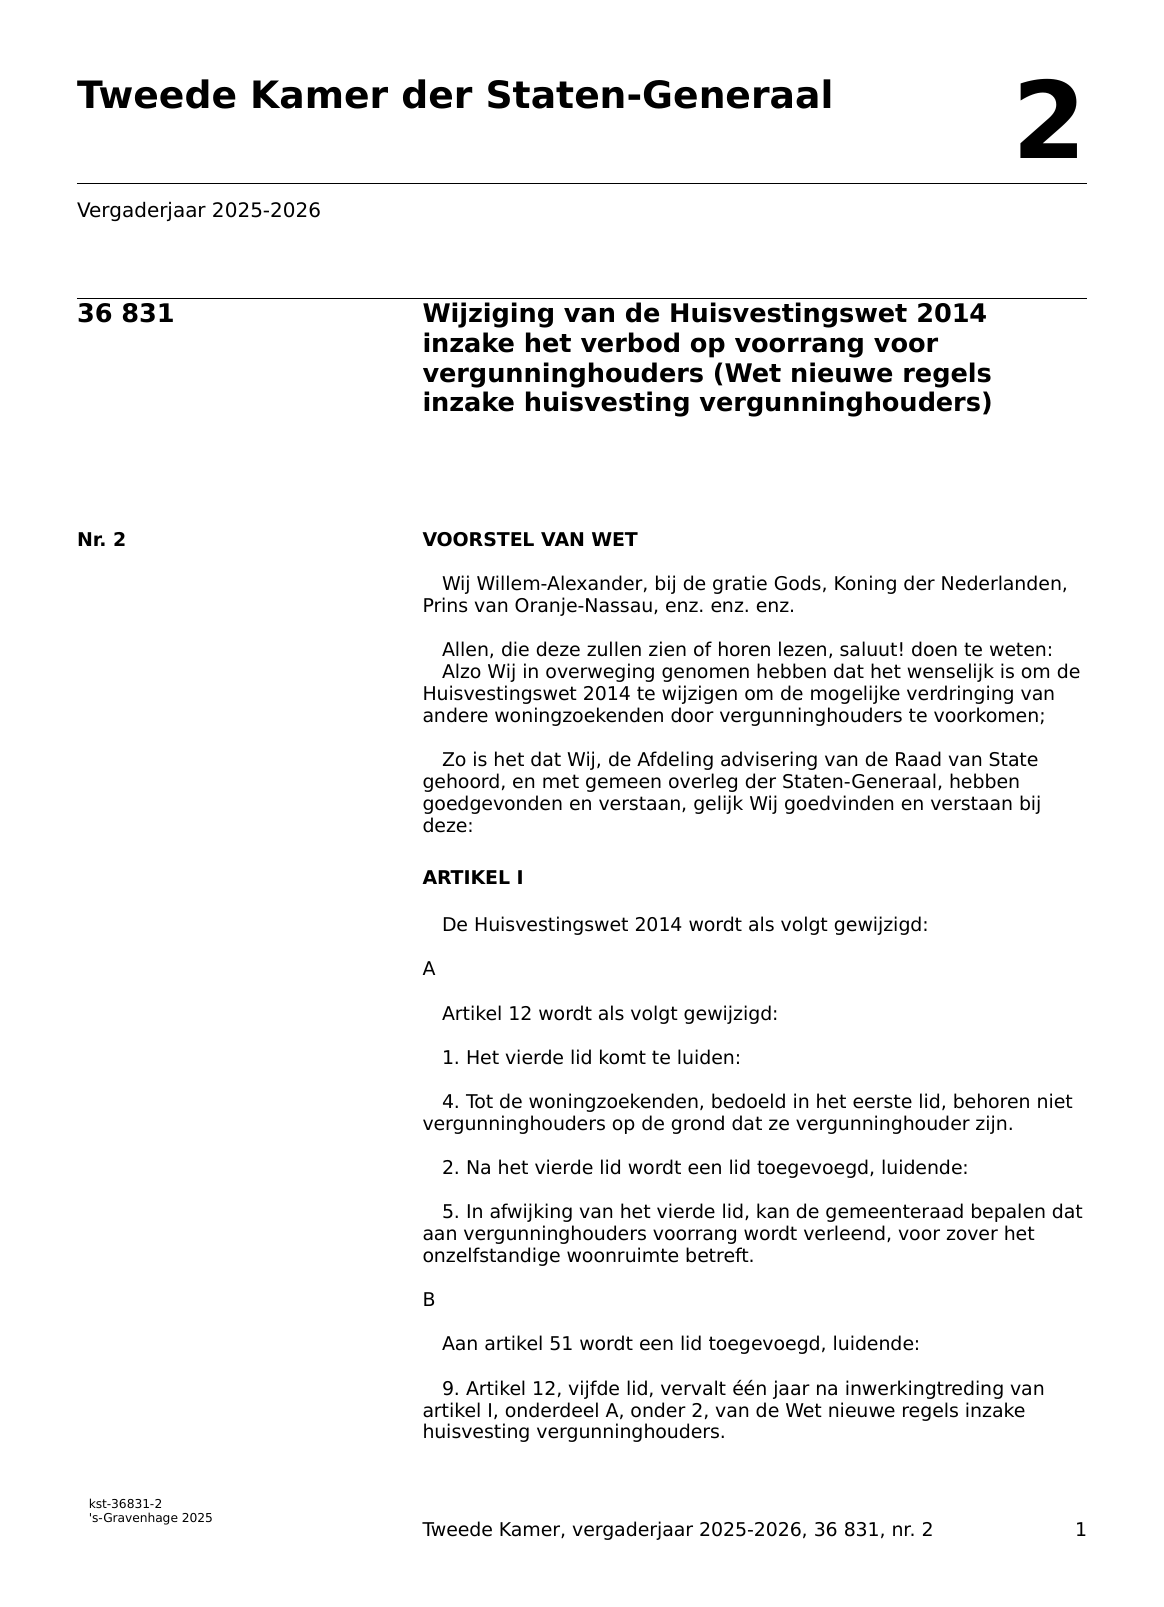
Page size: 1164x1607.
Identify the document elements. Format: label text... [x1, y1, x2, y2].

text A [422, 958, 1087, 980]
text Allen, die deze zullen zien of horen lezen, saluut! doen te weten: [422, 639, 1087, 661]
text De Huisvestingswet 2014 wordt als volgt gewijzigd: [422, 914, 1087, 936]
text 5. In afwijking van het vierde lid, kan de gemeenteraad bepalen dat aan vergunninghouders voorrang wordt verleend, voor zover het onzelfstandige woonruimte betreft. [422, 1201, 1087, 1267]
text 9. Artikel 12, vijfde lid, vervalt één jaar na inwerkingtreding van artikel I, onderdeel A, onder 2, van de Wet nieuwe regels inzake huisvesting vergunninghouders. [422, 1377, 1087, 1443]
text Alzo Wij in overweging genomen hebben dat het wenselijk is om de Huisvestingswet 2014 te wijzigen om de mogelijke verdringing van andere woningzoekenden door vergunninghouders te voorkomen; [422, 661, 1087, 727]
text Wij Willem-Alexander, bij de gratie Gods, Koning der Nederlanden, Prins van Oranje-Nassau, enz. enz. enz. [422, 573, 1087, 617]
text Artikel 12 wordt als volgt gewijzigd: [422, 1002, 1087, 1024]
text Aan artikel 51 wordt een lid toegevoegd, luidende: [422, 1333, 1087, 1355]
text 4. Tot de woningzoekenden, bedoeld in het eerste lid, behoren niet vergunninghouders op de grond dat ze vergunninghouder zijn. [422, 1091, 1087, 1135]
text kst-36831-2 [88, 1497, 323, 1511]
subtitle 36 831 Wijziging van de Huisvestingswet 2014 inzake het verbod op voorrang voor vergunninghouders (Wet nieuwe regels inzake huisvesting vergunninghouders) [77, 299, 1087, 418]
subtitle Nr. 2 VOORSTEL VAN WET [77, 529, 1087, 551]
text 2. Na het vierde lid wordt een lid toegevoegd, luidende: [422, 1157, 1087, 1179]
text 's-Gravenhage 2025 [88, 1511, 323, 1525]
table_cell Vergaderjaar 2025-2026 [77, 184, 1087, 298]
table_header Tweede Kamer der Staten-Generaal [77, 59, 886, 183]
text 1. Het vierde lid komt te luiden: [422, 1047, 1087, 1068]
text Zo is het dat Wij, de Afdeling advisering van de Raad van State gehoord, en met gemeen overleg der Staten-Generaal, hebben goedgevonden en verstaan, gelijk Wij goedvinden en verstaan bij deze: [422, 749, 1087, 837]
text B [422, 1289, 1087, 1311]
table_header 2 [886, 59, 1087, 183]
subtitle ARTIKEL I [422, 867, 1087, 889]
